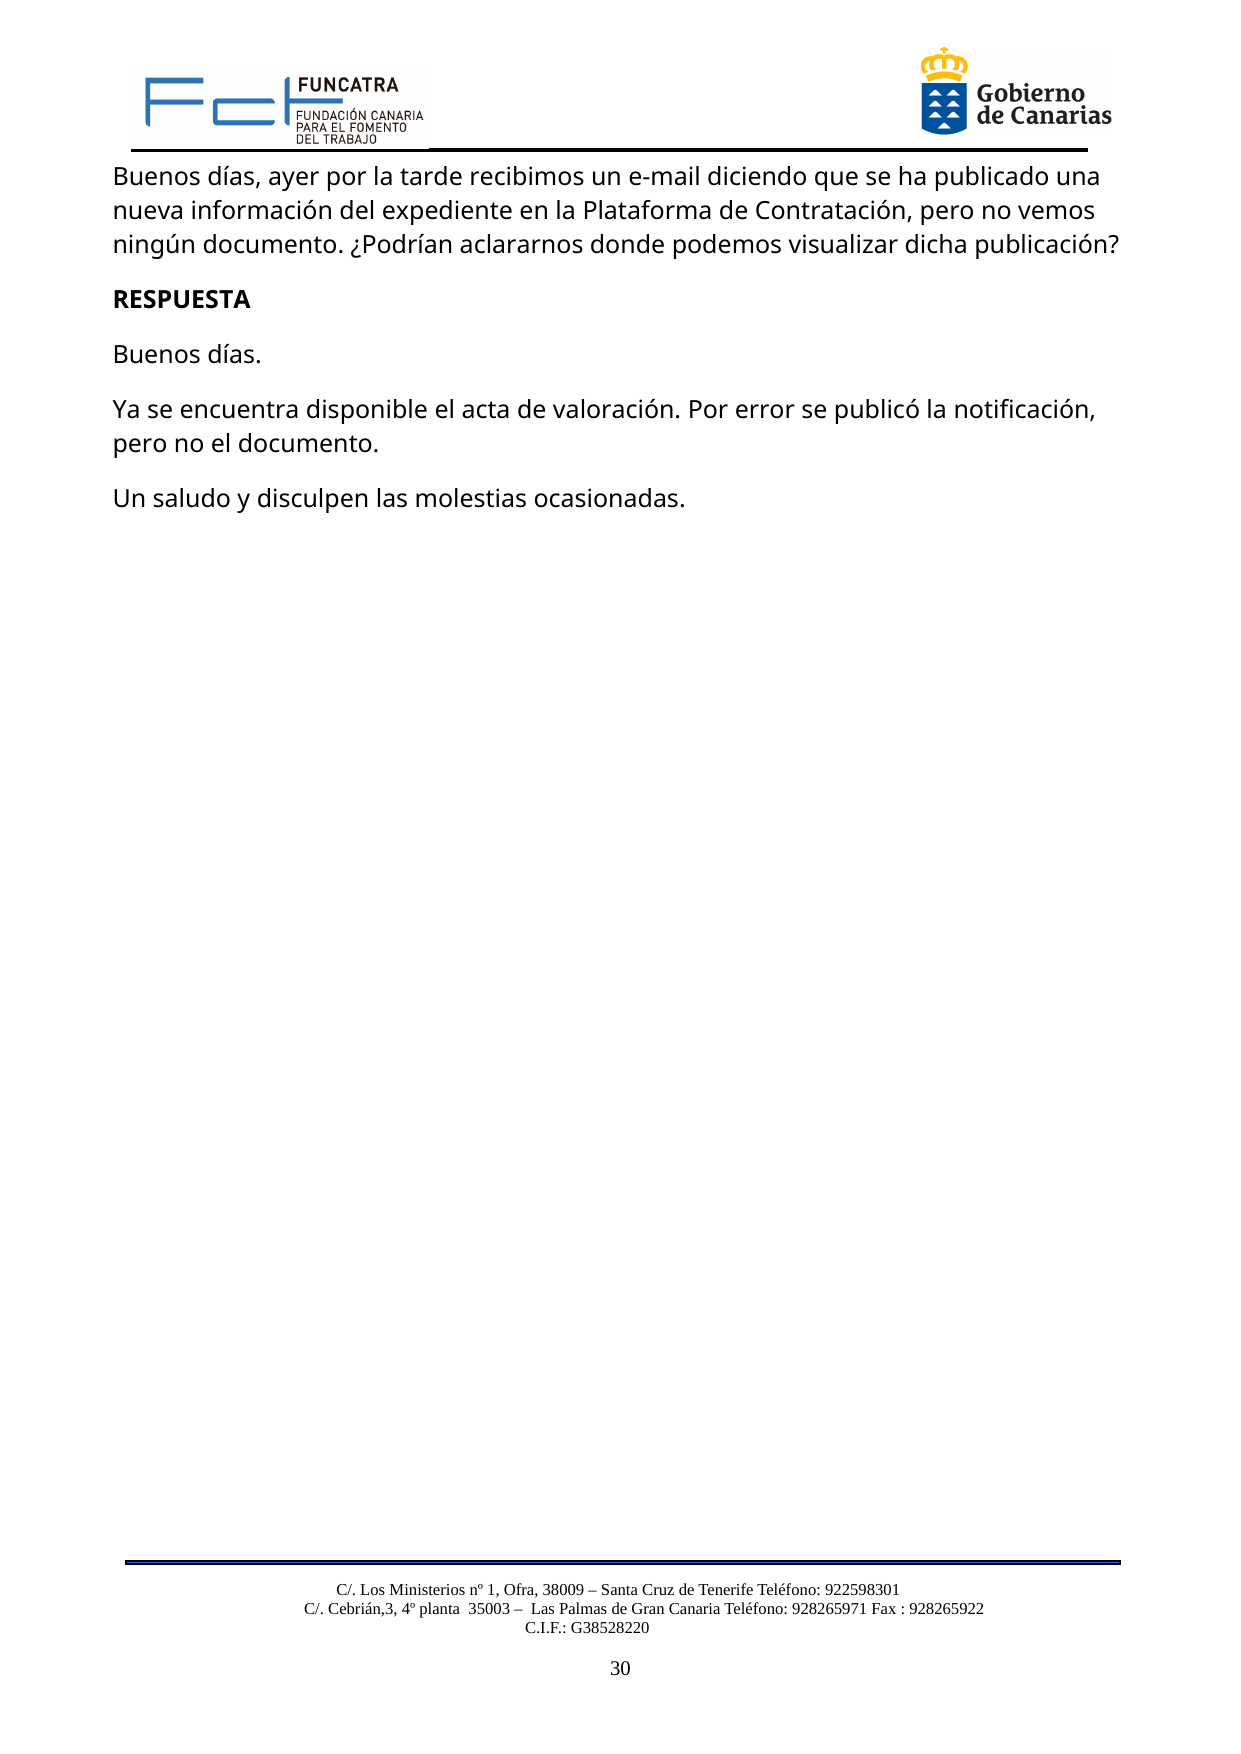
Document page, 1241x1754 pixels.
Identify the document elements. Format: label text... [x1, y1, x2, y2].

text Un saludo y disculpen las molestias ocasionadas. [112, 481, 1128, 515]
text Buenos días, ayer por la tarde recibimos un e-mail diciendo que se ha publicado una nueva información del expediente en la Plataforma de Contratación, pero no vemos ningún documento. ¿Podrían aclararnos donde podemos visualizar dicha publicación? [112, 159, 1128, 261]
picture [132, 69, 428, 148]
text Buenos días. [112, 337, 1128, 371]
text Ya se encuentra disponible el acta de valoración. Por error se publicó la notificación, pero no el documento. [112, 392, 1128, 460]
picture [921, 47, 1112, 135]
text RESPUESTA [112, 282, 1128, 316]
